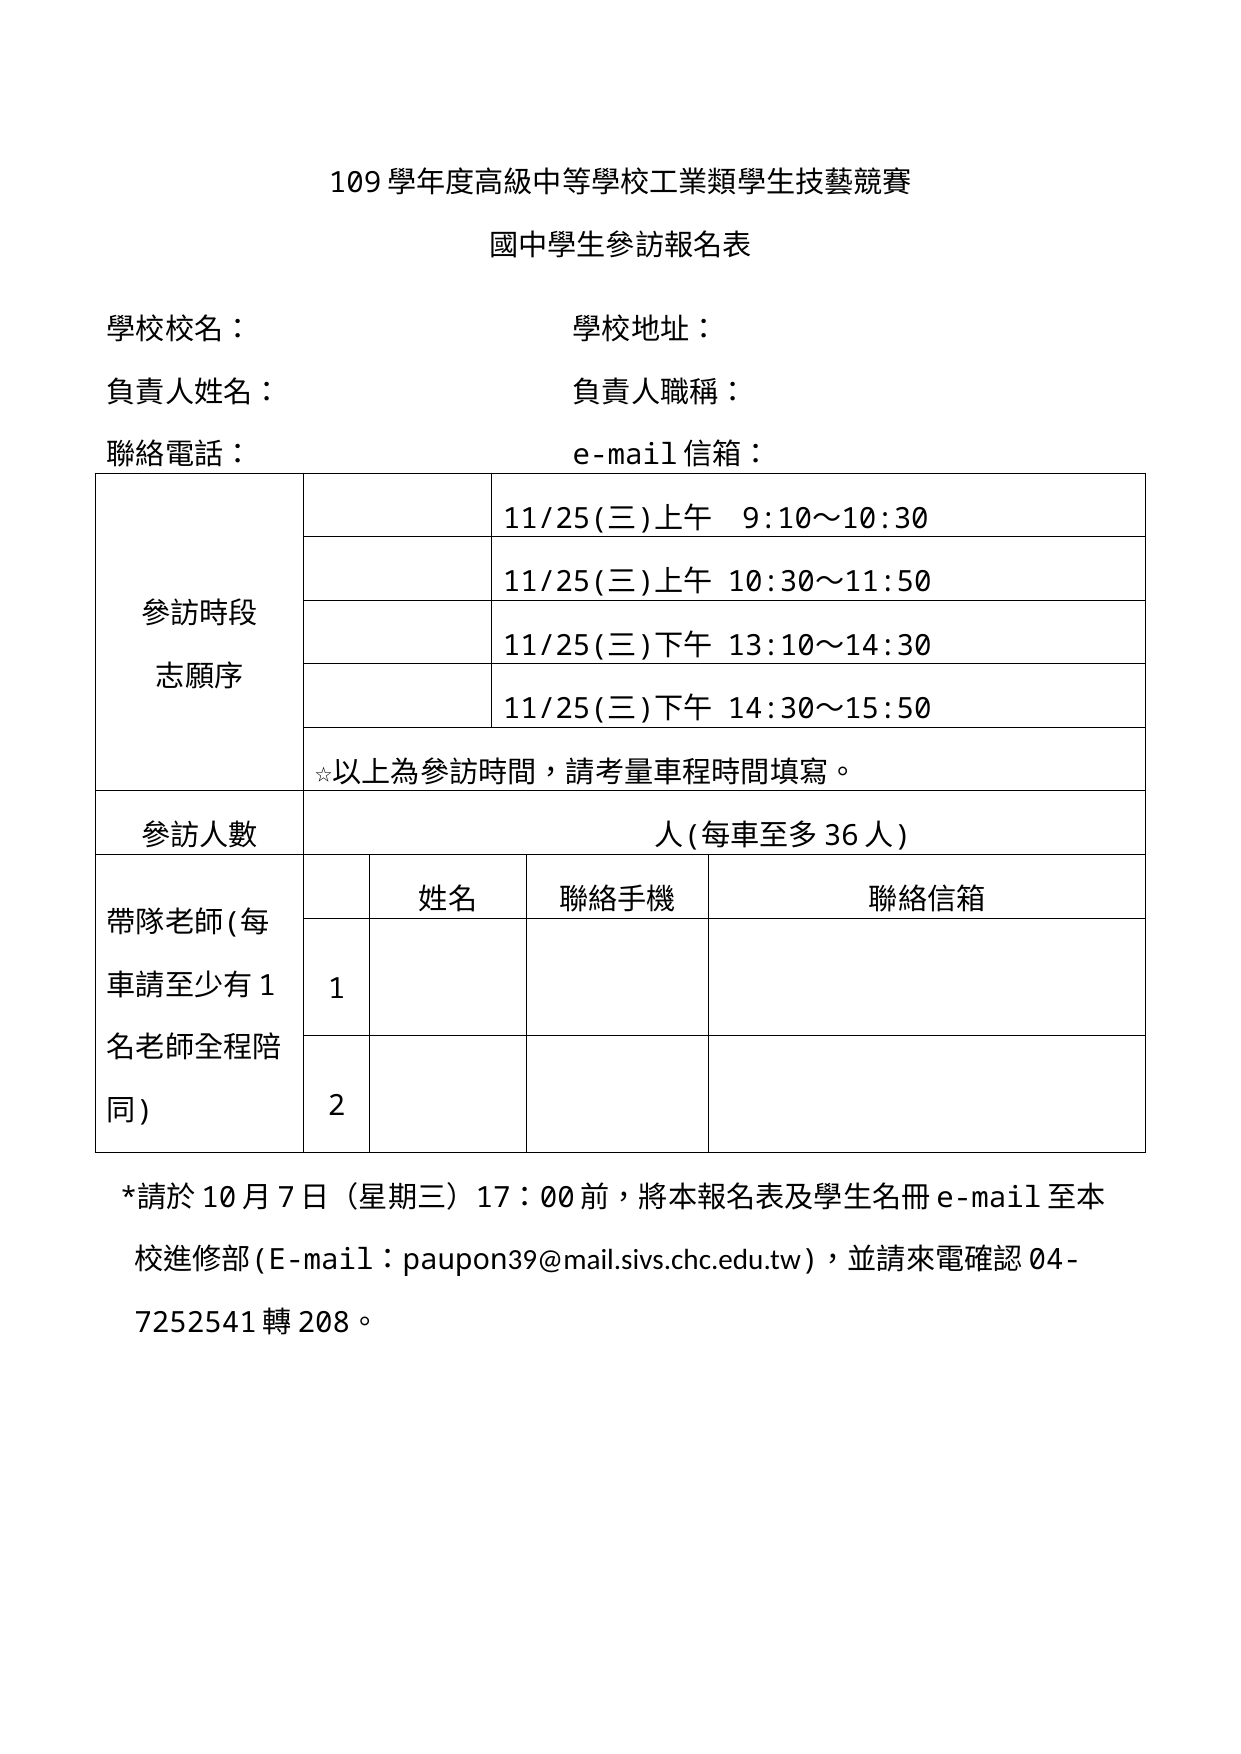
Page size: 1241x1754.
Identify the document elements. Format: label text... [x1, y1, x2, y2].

table_cell 帶隊老師(每車請至少有1名老師全程陪同) [96, 855, 303, 1152]
table_cell 參訪時段 志願序 [96, 474, 303, 790]
table_cell 1 [304, 919, 369, 1034]
table_cell [709, 1036, 1145, 1152]
table_cell 聯絡信箱 [709, 855, 1145, 917]
table_cell ☆以上為參訪時間，請考量車程時間填寫。 [304, 728, 1145, 790]
table_cell [304, 601, 491, 663]
table_cell [527, 919, 708, 1034]
table_cell [304, 537, 491, 600]
table_cell 聯絡手機 [527, 855, 708, 917]
table_cell 負責人姓名： [95, 348, 561, 410]
table_header 學校校名： [95, 285, 561, 348]
table_cell 姓名 [370, 855, 526, 917]
table_cell 人(每車至多36人) [304, 791, 1145, 854]
table_header 學校地址： [561, 285, 1145, 348]
table_cell [304, 664, 491, 727]
table_cell [527, 1036, 708, 1152]
table_cell [709, 919, 1145, 1034]
table_cell 11/25(三)上午 10:30～11:50 [492, 537, 1145, 600]
table_cell 11/25(三)下午 13:10～14:30 [492, 601, 1145, 663]
table_cell 聯絡電話： [95, 410, 561, 473]
table_cell e-mail信箱： [561, 410, 1145, 473]
table_cell [304, 474, 491, 536]
table_cell 負責人職稱： [561, 348, 1145, 410]
table_cell 11/25(三)上午 9:10～10:30 [492, 474, 1145, 536]
table_cell [370, 1036, 526, 1152]
text 國中學生參訪報名表 [75, 222, 1165, 264]
table_cell 參訪人數 [96, 791, 303, 854]
table_cell 2 [304, 1036, 369, 1152]
table_cell [370, 919, 526, 1034]
table_cell 11/25(三)下午 14:30～15:50 [492, 664, 1145, 727]
table_cell [304, 855, 369, 917]
text 109學年度高級中等學校工業類學生技藝競賽 [75, 158, 1165, 201]
text *請於10月7日（星期三）17：00前，將本報名表及學生名冊e-mail至本校進修部(E-mail：paupon39@mail.sivs.chc.edu.tw)，並請來電確認04-7252541轉208。 [119, 1153, 1109, 1340]
